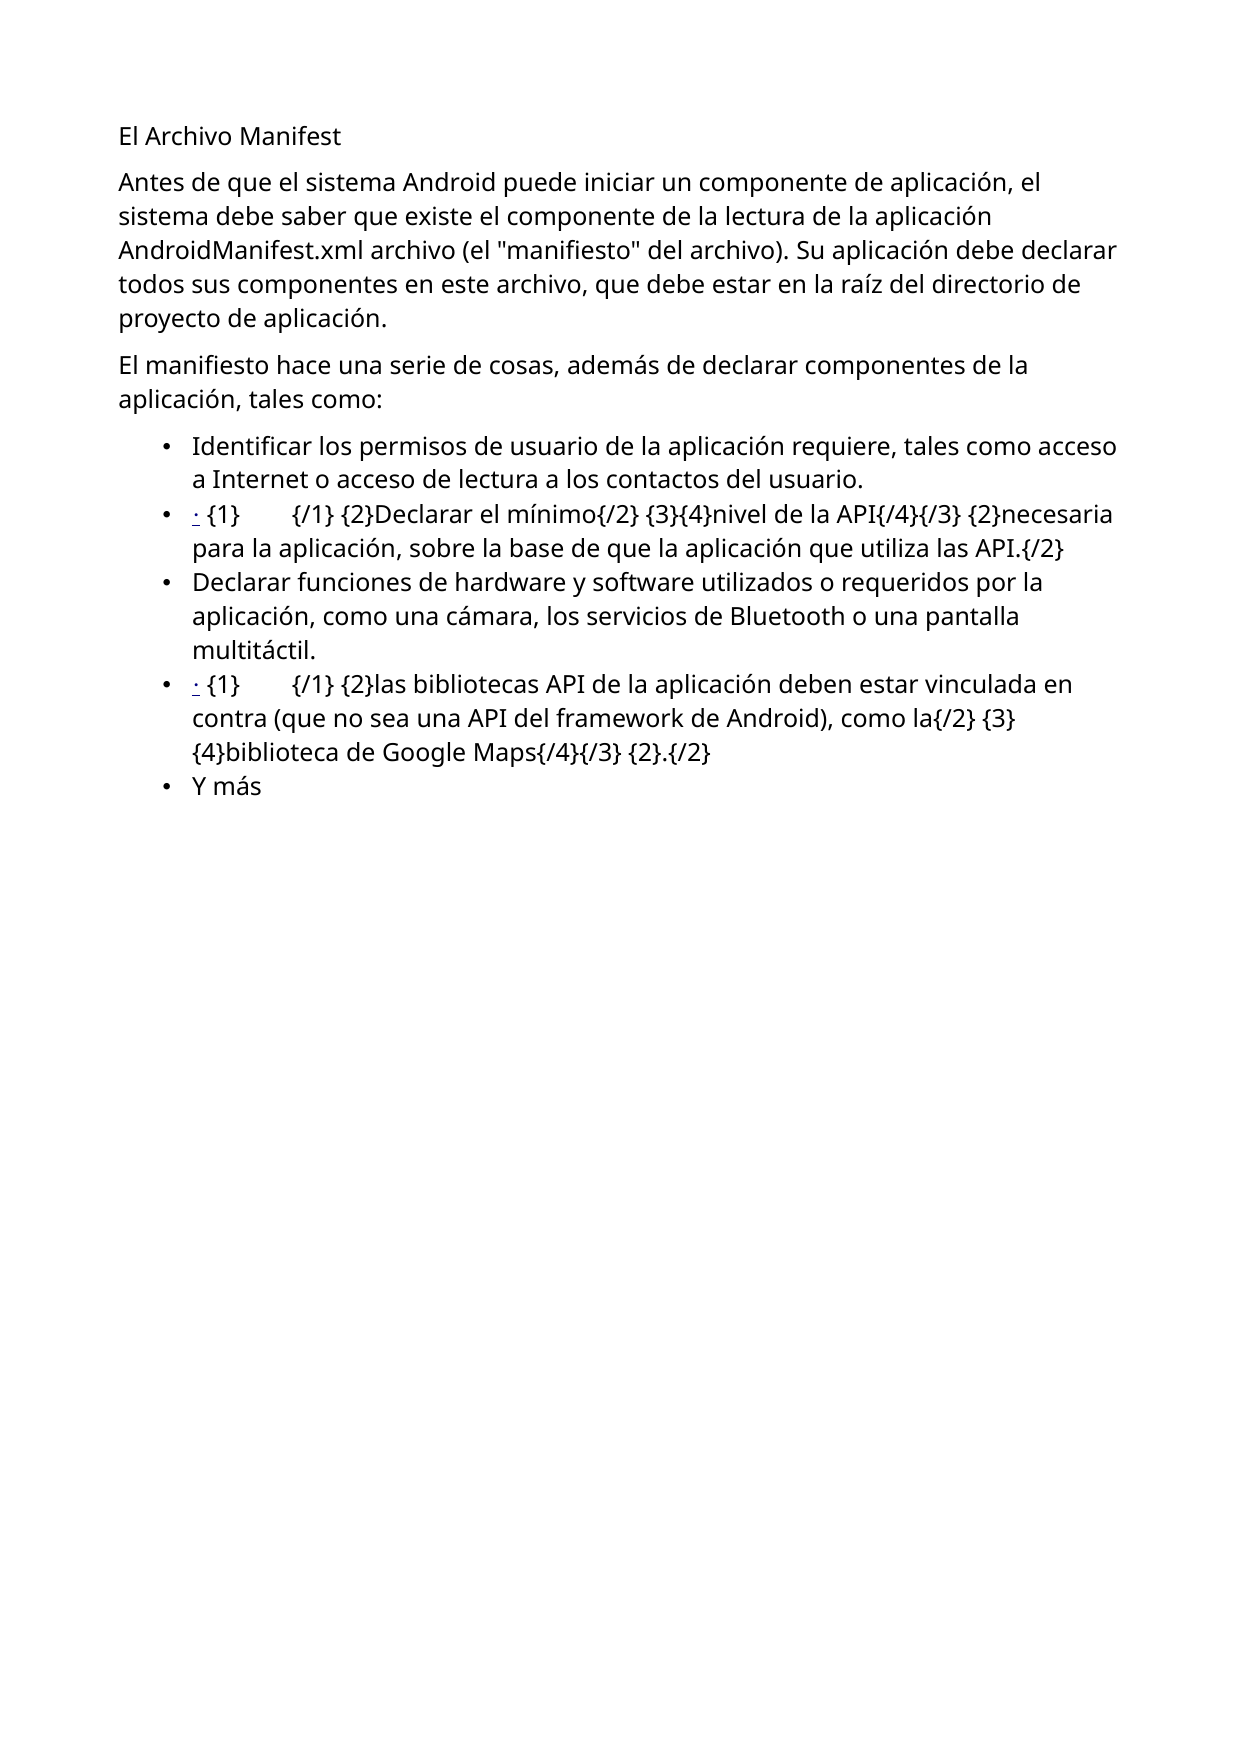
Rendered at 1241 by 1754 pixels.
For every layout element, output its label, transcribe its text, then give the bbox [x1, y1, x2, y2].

text El manifiesto hace una serie de cosas, además de declarar componentes de la aplicación, tales como: [118, 347, 1122, 416]
list · {1} {/1} {2}las bibliotecas API de la aplicación deben estar vinculada en contra (que no sea una API del framework de Android), como la{/2} {3}{4}biblioteca de Google Maps{/4}{/3} {2}.{/2} [162, 667, 1122, 769]
subtitle El Archivo Manifest [118, 118, 1122, 152]
text Antes de que el sistema Android puede iniciar un componente de aplicación, el sistema debe saber que existe el componente de la lectura de la aplicación AndroidManifest.xml archivo (el "manifiesto" del archivo). Su aplicación debe declarar todos sus componentes en este archivo, que debe estar en la raíz del directorio de proyecto de aplicación. [118, 165, 1122, 335]
list Identificar los permisos de usuario de la aplicación requiere, tales como acceso a Internet o acceso de lectura a los contactos del usuario. [162, 428, 1122, 496]
list Y más [162, 769, 1122, 803]
list Declarar funciones de hardware y software utilizados o requeridos por la aplicación, como una cámara, los servicios de Bluetooth o una pantalla multitáctil. [162, 564, 1122, 667]
list · {1} {/1} {2}Declarar el mínimo{/2} {3}{4}nivel de la API{/4}{/3} {2}necesaria para la aplicación, sobre la base de que la aplicación que utiliza las API.{/2} [162, 496, 1122, 564]
